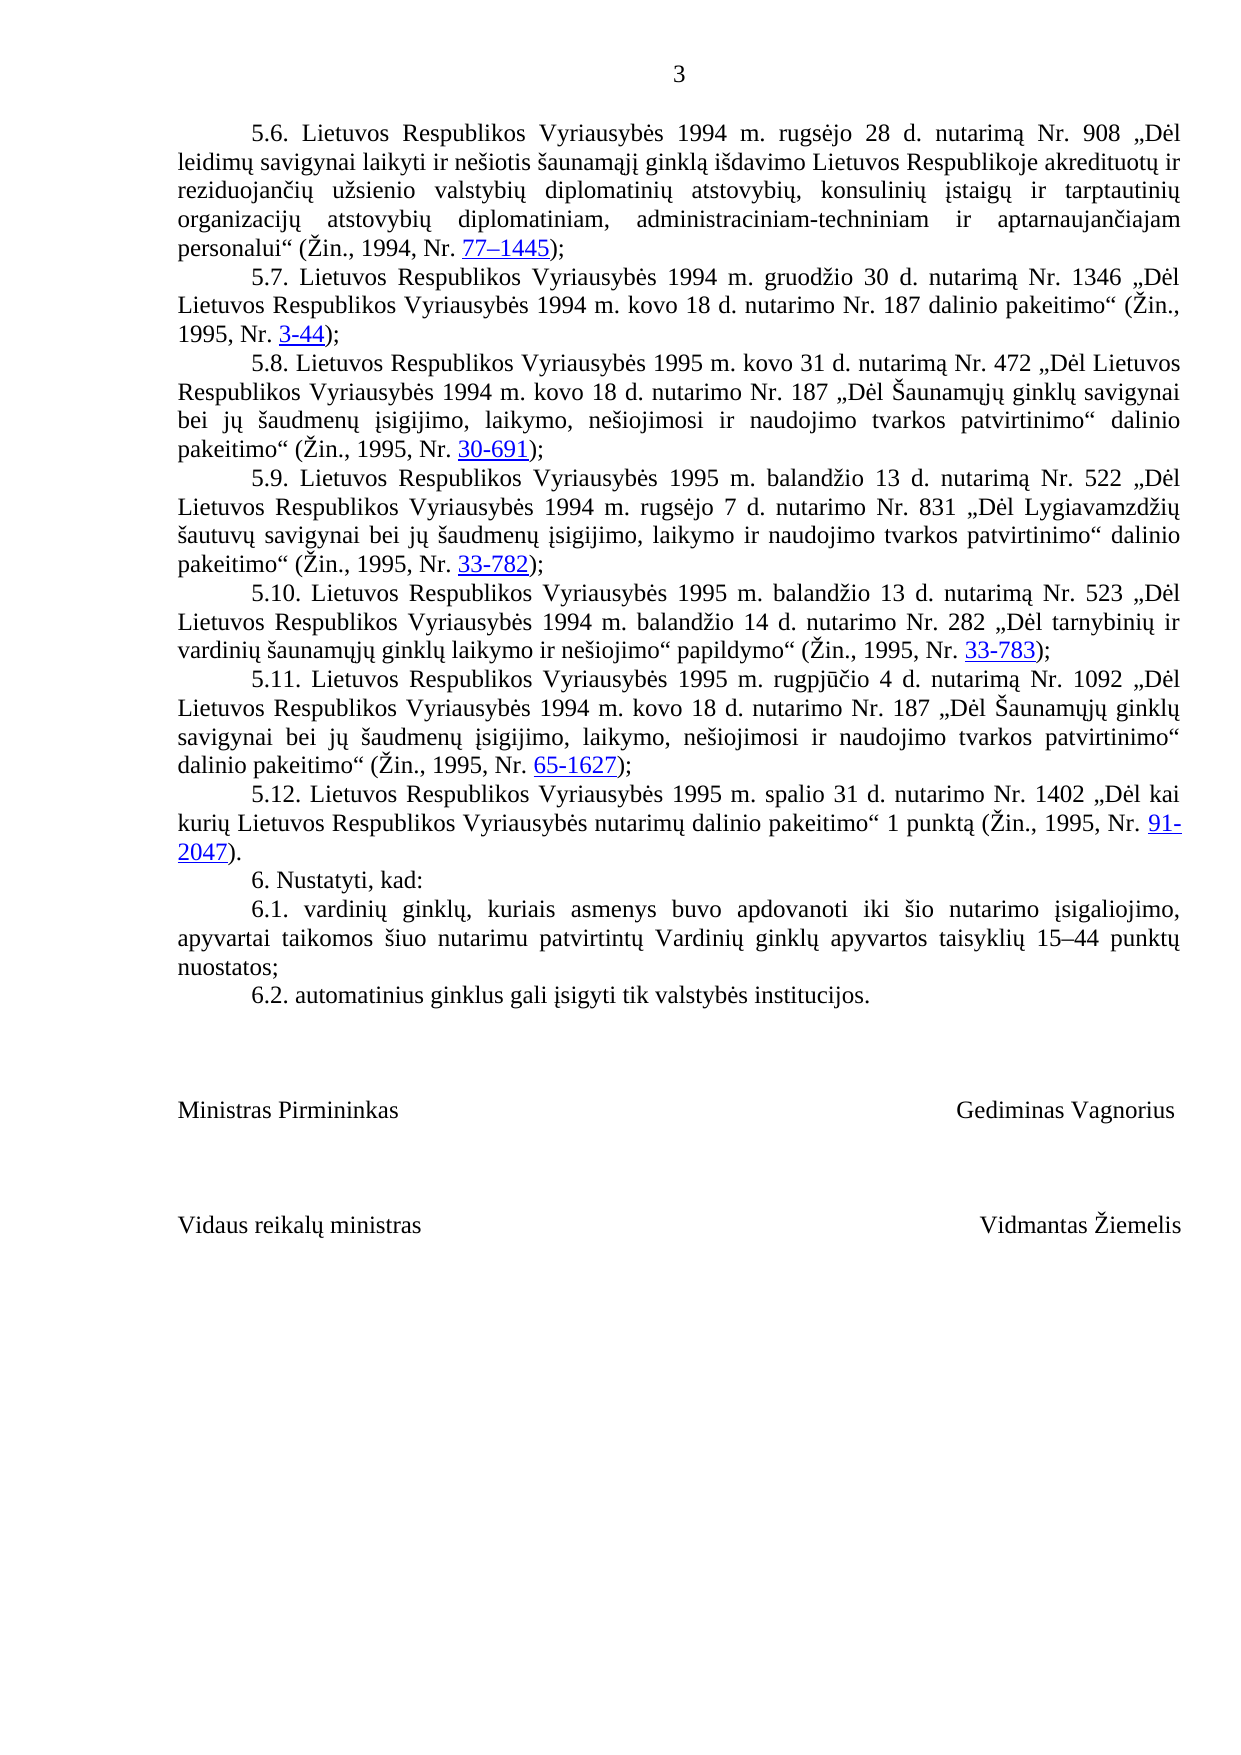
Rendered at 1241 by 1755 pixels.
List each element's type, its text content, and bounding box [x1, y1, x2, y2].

text 6. Nustatyti, kad: [177, 866, 1181, 894]
text 6.1. vardinių ginklų, kuriais asmenys buvo apdovanoti iki šio nutarimo įsigaliojimo, apyvartai taikomos šiuo nutarimu patvirtintų Vardinių ginklų apyvartos taisyklių 15–44 punktų nuostatos; [177, 894, 1181, 981]
text Vidaus reikalų ministras Vidmantas Žiemelis [177, 1211, 1181, 1239]
text 5.7. Lietuvos Respublikos Vyriausybės 1994 m. gruodžio 30 d. nutarimą Nr. 1346 „Dėl Lietuvos Respublikos Vyriausybės 1994 m. kovo 18 d. nutarimo Nr. 187 dalinio pakeitimo“ (Žin., 1995, Nr. 3-44); [177, 262, 1181, 348]
text 5.10. Lietuvos Respublikos Vyriausybės 1995 m. balandžio 13 d. nutarimą Nr. 523 „Dėl Lietuvos Respublikos Vyriausybės 1994 m. balandžio 14 d. nutarimo Nr. 282 „Dėl tarnybinių ir vardinių šaunamųjų ginklų laikymo ir nešiojimo“ papildymo“ (Žin., 1995, Nr. 33-783); [177, 578, 1181, 664]
text Ministras Pirmininkas Gediminas Vagnorius [177, 1096, 1181, 1124]
text 5.12. Lietuvos Respublikos Vyriausybės 1995 m. spalio 31 d. nutarimo Nr. 1402 „Dėl kai kurių Lietuvos Respublikos Vyriausybės nutarimų dalinio pakeitimo“ 1 punktą (Žin., 1995, Nr. 91-2047). [177, 779, 1181, 866]
text 5.8. Lietuvos Respublikos Vyriausybės 1995 m. kovo 31 d. nutarimą Nr. 472 „Dėl Lietuvos Respublikos Vyriausybės 1994 m. kovo 18 d. nutarimo Nr. 187 „Dėl Šaunamųjų ginklų savigynai bei jų šaudmenų įsigijimo, laikymo, nešiojimosi ir naudojimo tvarkos patvirtinimo“ dalinio pakeitimo“ (Žin., 1995, Nr. 30-691); [177, 348, 1181, 463]
text 5.6. Lietuvos Respublikos Vyriausybės 1994 m. rugsėjo 28 d. nutarimą Nr. 908 „Dėl leidimų savigynai laikyti ir nešiotis šaunamąjį ginklą išdavimo Lietuvos Respublikoje akredituotų ir reziduojančių užsienio valstybių diplomatinių atstovybių, konsulinių įstaigų ir tarptautinių organizacijų atstovybių diplomatiniam, administraciniam-techniniam ir aptarnaujančiajam personalui“ (Žin., 1994, Nr. 77–1445); [177, 118, 1181, 262]
text 6.2. automatinius ginklus gali įsigyti tik valstybės institucijos. [177, 981, 1181, 1009]
text 5.9. Lietuvos Respublikos Vyriausybės 1995 m. balandžio 13 d. nutarimą Nr. 522 „Dėl Lietuvos Respublikos Vyriausybės 1994 m. rugsėjo 7 d. nutarimo Nr. 831 „Dėl Lygiavamzdžių šautuvų savigynai bei jų šaudmenų įsigijimo, laikymo ir naudojimo tvarkos patvirtinimo“ dalinio pakeitimo“ (Žin., 1995, Nr. 33-782); [177, 463, 1181, 578]
text 5.11. Lietuvos Respublikos Vyriausybės 1995 m. rugpjūčio 4 d. nutarimą Nr. 1092 „Dėl Lietuvos Respublikos Vyriausybės 1994 m. kovo 18 d. nutarimo Nr. 187 „Dėl Šaunamųjų ginklų savigynai bei jų šaudmenų įsigijimo, laikymo, nešiojimosi ir naudojimo tvarkos patvirtinimo“ dalinio pakeitimo“ (Žin., 1995, Nr. 65-1627); [177, 664, 1181, 779]
